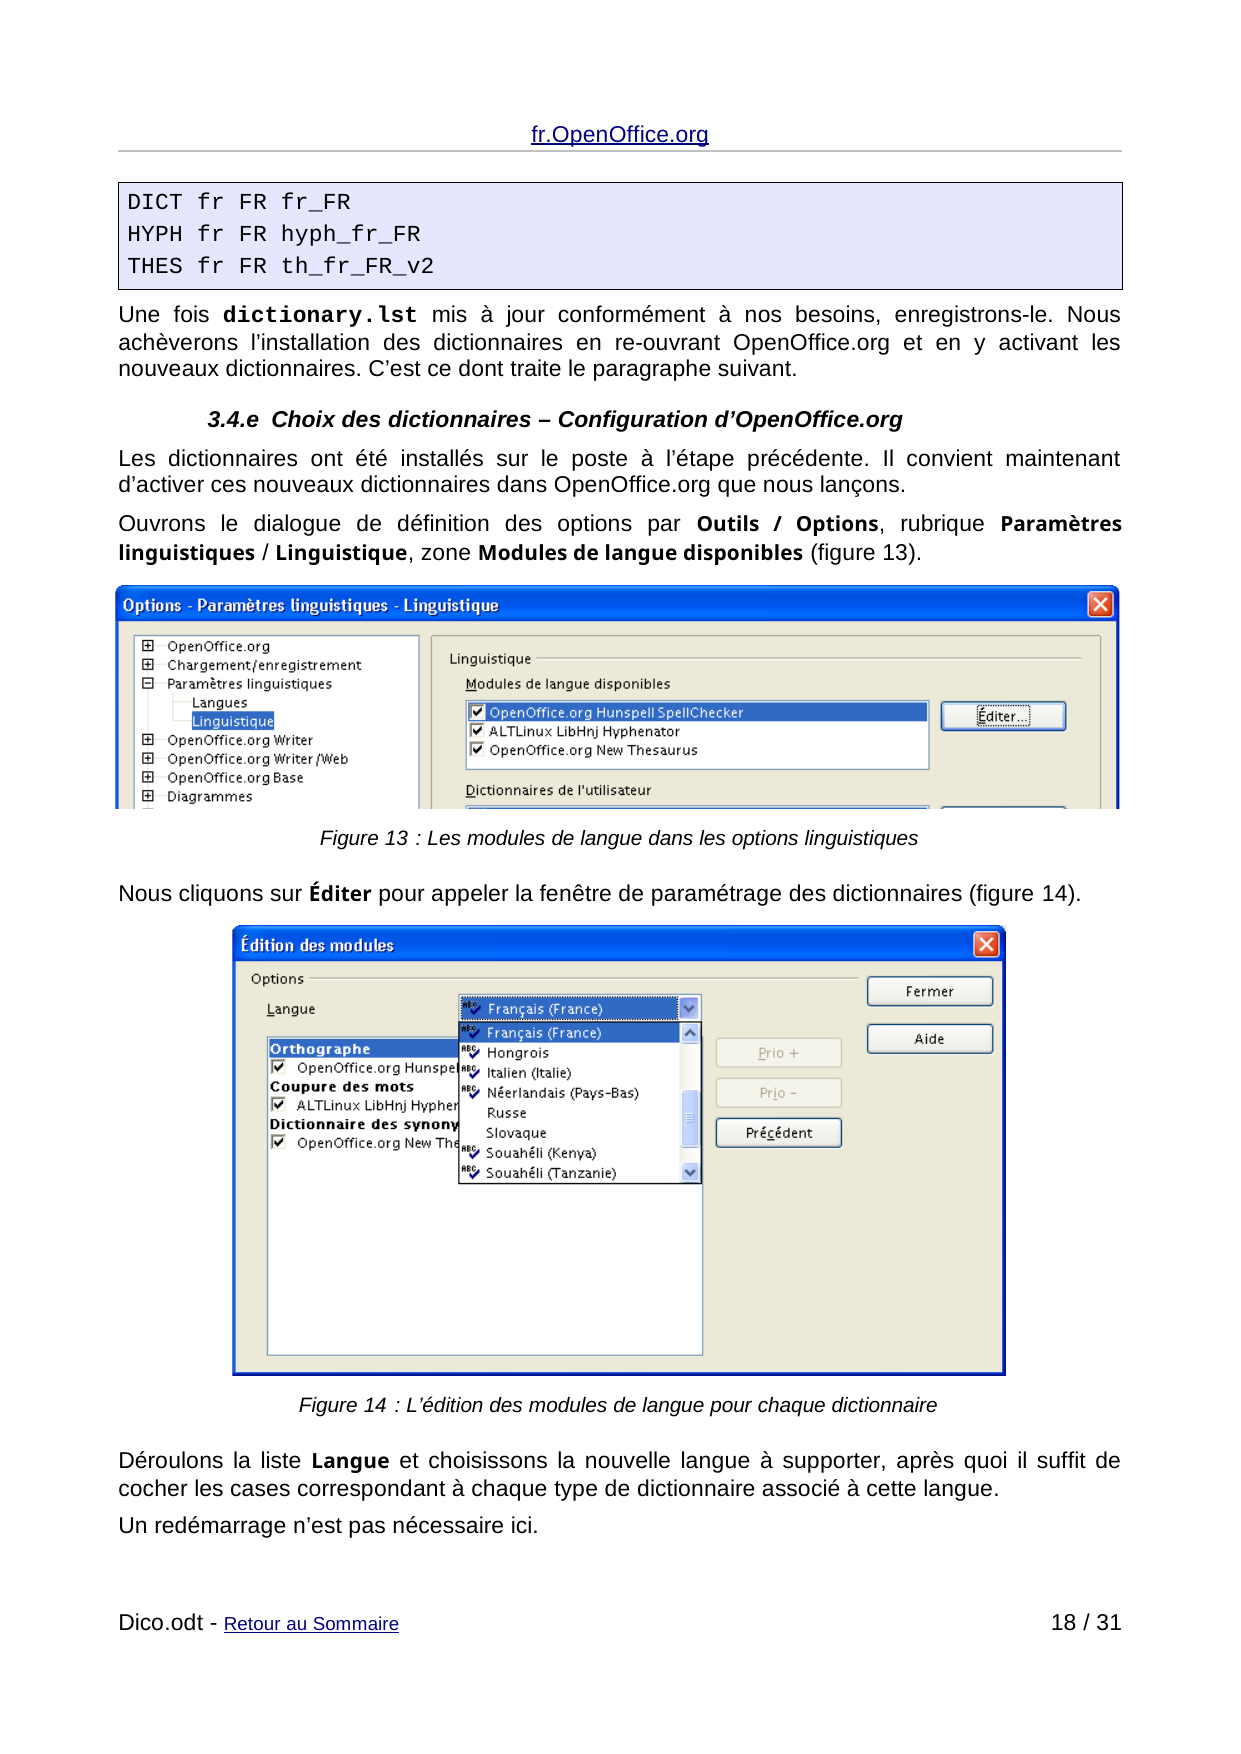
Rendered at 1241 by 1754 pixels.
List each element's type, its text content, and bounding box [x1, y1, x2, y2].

text Un redémarrage n’est pas nécessaire ici. [118, 1513, 1122, 1539]
subtitle Choix des dictionnaires – Configuration d’OpenOffice.org [207, 406, 1122, 432]
text DICT fr FR fr_FR [119, 183, 1122, 213]
picture [115, 585, 1120, 809]
text Les dictionnaires ont été installés sur le poste à l’étape précédente. Il convient maintenant d’activer ces nouveaux dictionnaires dans OpenOffice.org que nous lançons. [118, 445, 1122, 497]
text Une fois dictionary.lst mis à jour conformément à nos besoins, enregistrons-le. Nous achèverons l’installation des dictionnaires en re-ouvrant OpenOffice.org et en y activant les nouveaux dictionnaires. C’est ce dont traite le paragraphe suivant. [118, 301, 1122, 381]
text Figure 13 : Les modules de langue dans les options linguistiques [115, 586, 1125, 849]
picture [232, 925, 1006, 1376]
text HYPH fr FR hyph_fr_FR [119, 213, 1122, 246]
text Nous cliquons sur Éditer pour appeler la fenêtre de paramétrage des dictionnaires (figure 14). [118, 849, 1122, 907]
text Ouvrons le dialogue de définition des options par Outils / Options, rubrique Paramètres linguistiques / Linguistique, zone Modules de langue disponibles (figure 13). [118, 509, 1122, 566]
text [118, 578, 1122, 586]
text THES fr FR th_fr_FR_v2 [119, 246, 1122, 289]
text Déroulons la liste Langue et choisissons la nouvelle langue à supporter, après quoi il suffit de cocher les cases correspondant à chaque type de dictionnaire associé à cette langue. [118, 919, 1122, 1501]
text Figure 14 : L’édition des modules de langue pour chaque dictionnaire [232, 1376, 1006, 1417]
